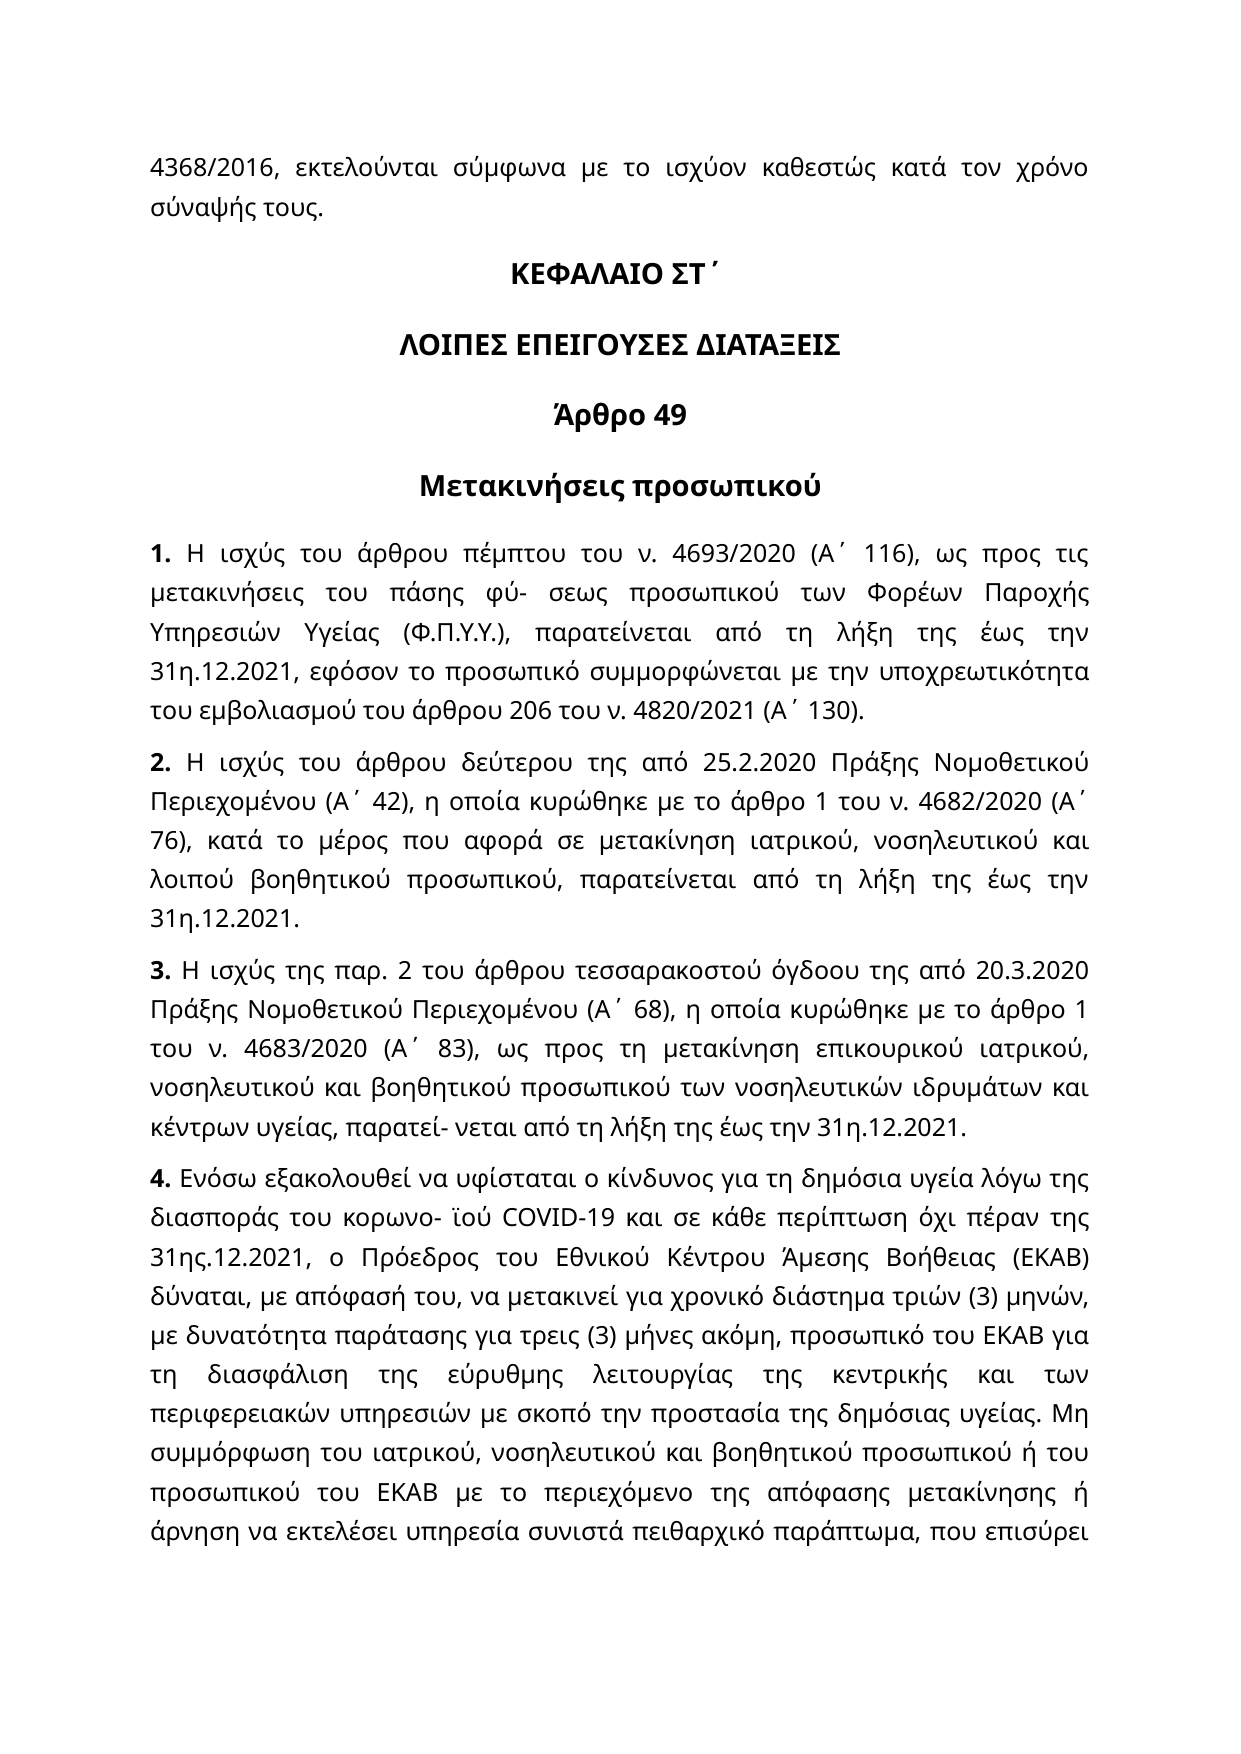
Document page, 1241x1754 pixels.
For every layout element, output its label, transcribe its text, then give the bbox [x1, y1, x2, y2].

text 1. Η ισχύς του άρθρου πέμπτου του ν. 4693/2020 (Α΄ 116), ως προς τις μετακινήσεις του πάσης φύ- σεως προσωπικού των Φορέων Παροχής Υπηρεσιών Υγείας (Φ.Π.Υ.Υ.), παρατείνεται από τη λήξη της έως την 31η.12.2021, εφόσον το προσωπικό συμμορφώνεται με την υποχρεωτικότητα του εμβολιασμού του άρθρου 206 του ν. 4820/2021 (Α΄ 130). [150, 536, 1090, 727]
subtitle ΚΕΦΑΛΑΙΟ ΣΤ΄ [150, 253, 1090, 293]
subtitle Άρθρο 49 [150, 394, 1090, 434]
text 2. Η ισχύς του άρθρου δεύτερου της από 25.2.2020 Πράξης Νομοθετικού Περιεχομένου (Α΄ 42), η οποία κυρώθηκε με το άρθρο 1 του ν. 4682/2020 (Α΄ 76), κατά το μέρος που αφορά σε μετακίνηση ιατρικού, νοσηλευτικού και λοιπού βοηθητικού προσωπικού, παρατείνεται από τη λήξη της έως την 31η.12.2021. [150, 744, 1090, 935]
text 4368/2016, εκτελούνται σύμφωνα με το ισχύον καθεστώς κατά τον χρόνο σύναψής τους. [150, 150, 1090, 223]
text 3. Η ισχύς της παρ. 2 του άρθρου τεσσαρακοστού όγδοου της από 20.3.2020 Πράξης Νομοθετικού Περιεχομένου (Α΄ 68), η οποία κυρώθηκε με το άρθρο 1 του ν. 4683/2020 (Α΄ 83), ως προς τη μετακίνηση επικουρικού ιατρικού, νοσηλευτικού και βοηθητικού προσωπικού των νοσηλευτικών ιδρυμάτων και κέντρων υγείας, παρατεί- νεται από τη λήξη της έως την 31η.12.2021. [150, 952, 1090, 1143]
text 4. Ενόσω εξακολουθεί να υφίσταται ο κίνδυνος για τη δημόσια υγεία λόγω της διασποράς του κορωνο- ϊού COVID-19 και σε κάθε περίπτωση όχι πέραν της 31ης.12.2021, ο Πρόεδρος του Εθνικού Κέντρου Άμεσης Βοήθειας (ΕΚΑΒ) δύναται, με απόφασή του, να μετακινεί για χρονικό διάστημα τριών (3) μηνών, με δυνατότητα παράτασης για τρεις (3) μήνες ακόμη, προσωπικό του ΕΚΑΒ για τη διασφάλιση της εύρυθμης λειτουργίας της κεντρικής και των περιφερειακών υπηρεσιών με σκοπό την προστασία της δημόσιας υγείας. Μη συμμόρφωση του ιατρικού, νοσηλευτικού και βοηθητικού προσωπικού ή του προσωπικού του ΕΚΑΒ με το περιεχόμενο της απόφασης μετακίνησης ή άρνηση να εκτελέσει υπηρεσία συνιστά πειθαρχικό παράπτωμα, που επισύρει [150, 1161, 1090, 1547]
subtitle Μετακινήσεις προσωπικού [150, 465, 1090, 505]
subtitle ΛΟΙΠΕΣ ΕΠΕΙΓΟΥΣΕΣ ΔΙΑΤΑΞΕΙΣ [150, 324, 1090, 364]
